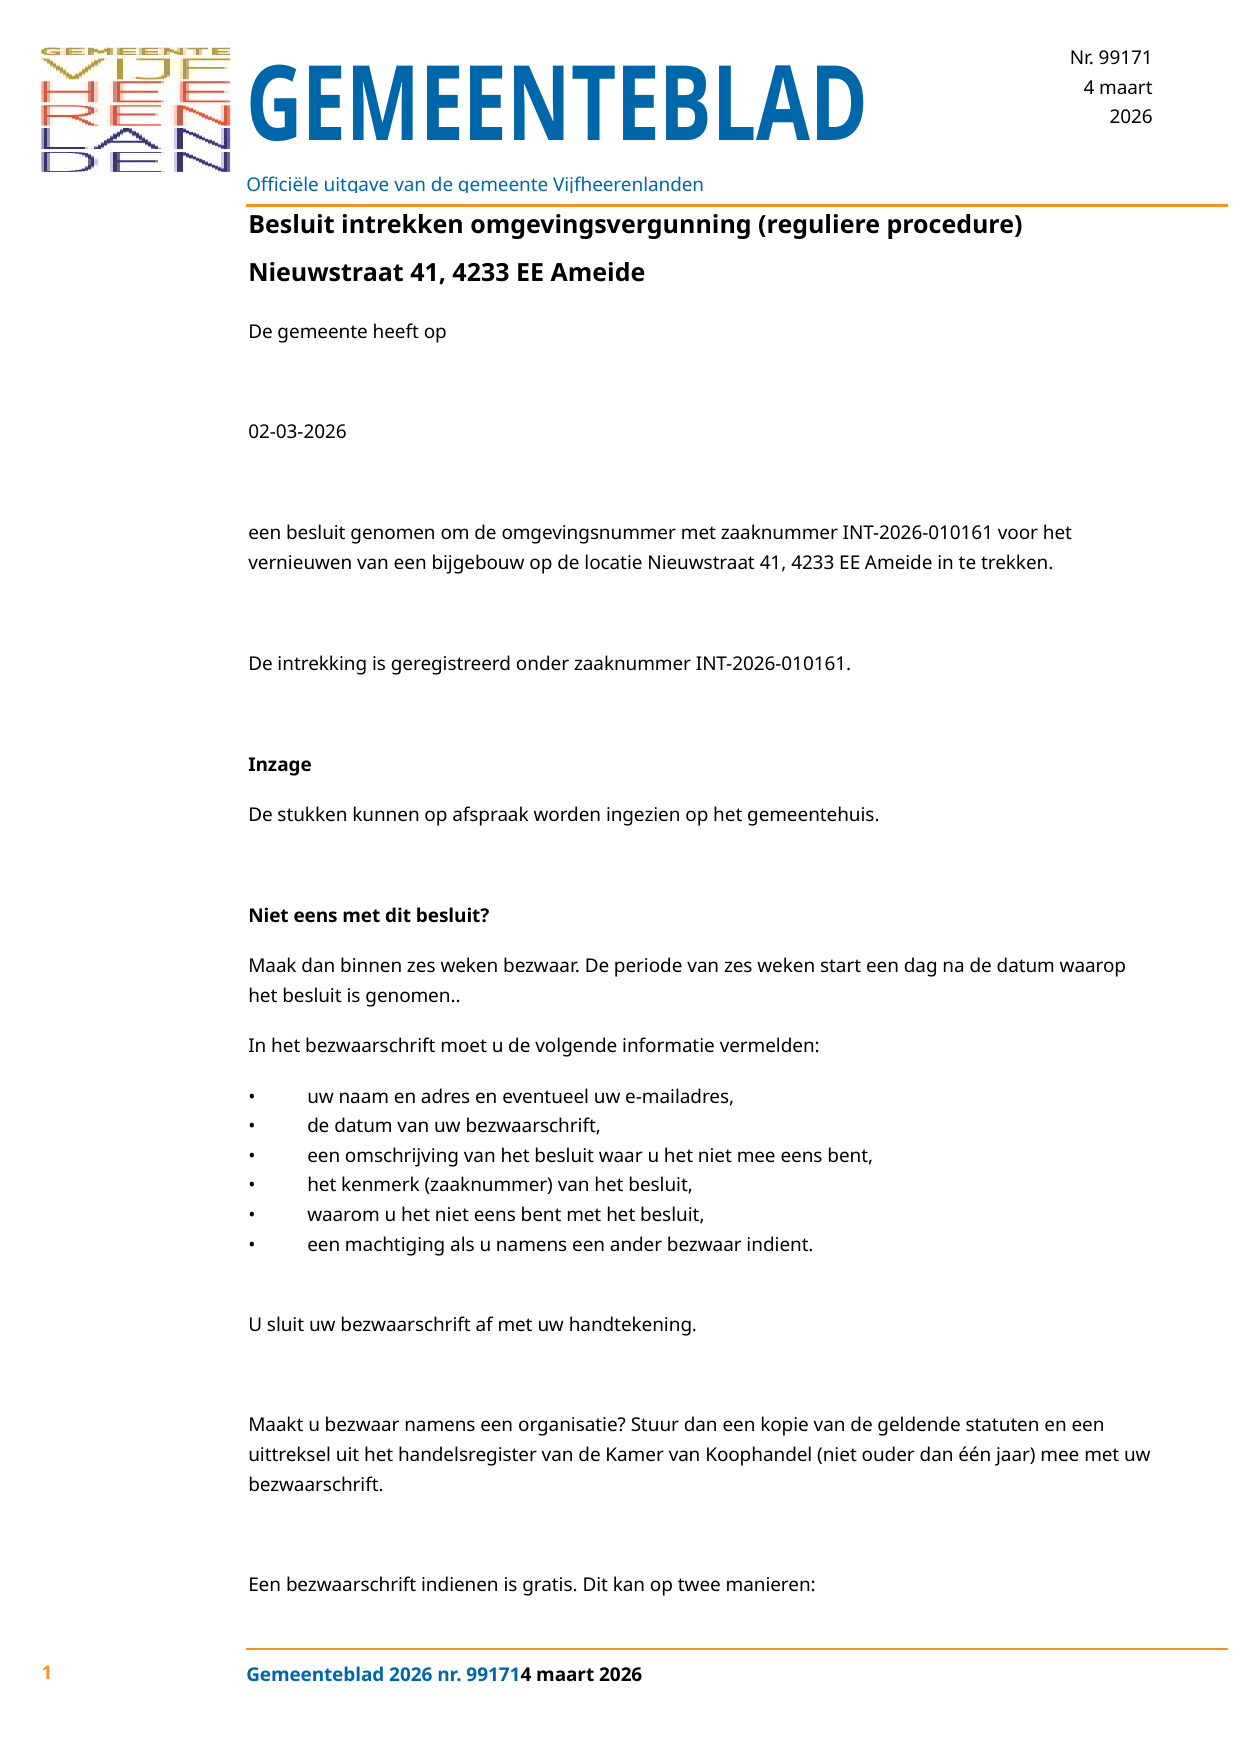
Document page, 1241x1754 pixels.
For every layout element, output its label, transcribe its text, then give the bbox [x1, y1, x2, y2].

text Maak dan binnen zes weken bezwaar. De periode van zes weken start een dag na de datum waarop het besluit is genomen.. [248, 952, 1152, 1008]
list een machtiging als u namens een ander bezwaar indient. [248, 1231, 1152, 1257]
list een omschrijving van het besluit waar u het niet mee eens bent, [248, 1142, 1152, 1168]
text De intrekking is geregistreerd onder zaaknummer INT-2026-010161. [248, 650, 1152, 676]
picture [41, 47, 231, 172]
text Inzage [248, 751, 1152, 777]
text De gemeente heeft op [248, 318, 1152, 344]
list waarom u het niet eens bent met het besluit, [248, 1201, 1152, 1227]
text De stukken kunnen op afspraak worden ingezien op het gemeentehuis. [248, 801, 1152, 827]
text Niet eens met dit besluit? [248, 902, 1152, 928]
text Een bezwaarschrift indienen is gratis. Dit kan op twee manieren: [248, 1572, 1152, 1597]
list het kenmerk (zaaknummer) van het besluit, [248, 1172, 1152, 1197]
list de datum van uw bezwaarschrift, [248, 1112, 1152, 1138]
text Maakt u bezwaar namens een organisatie? Stuur dan een kopie van de geldende statuten en een uittreksel uit het handelsregister van de Kamer van Koophandel (niet ouder dan één jaar) mee met uw bezwaarschrift. [248, 1412, 1152, 1497]
text 02-03-2026 [248, 419, 1152, 444]
list uw naam en adres en eventueel uw e-mailadres, [248, 1083, 1152, 1109]
text Besluit intrekken omgevingsvergunning (reguliere procedure) Nieuwstraat 41, 4233 EE Ameide [248, 207, 1152, 288]
text een besluit genomen om de omgevingsnummer met zaaknummer INT-2026-010161 voor het vernieuwen van een bijgebouw op de locatie Nieuwstraat 41, 4233 EE Ameide in te trekken. [248, 519, 1152, 575]
text In het bezwaarschrift moet u de volgende informatie vermelden: [248, 1032, 1152, 1058]
text U sluit uw bezwaarschrift af met uw handtekening. [248, 1311, 1152, 1337]
